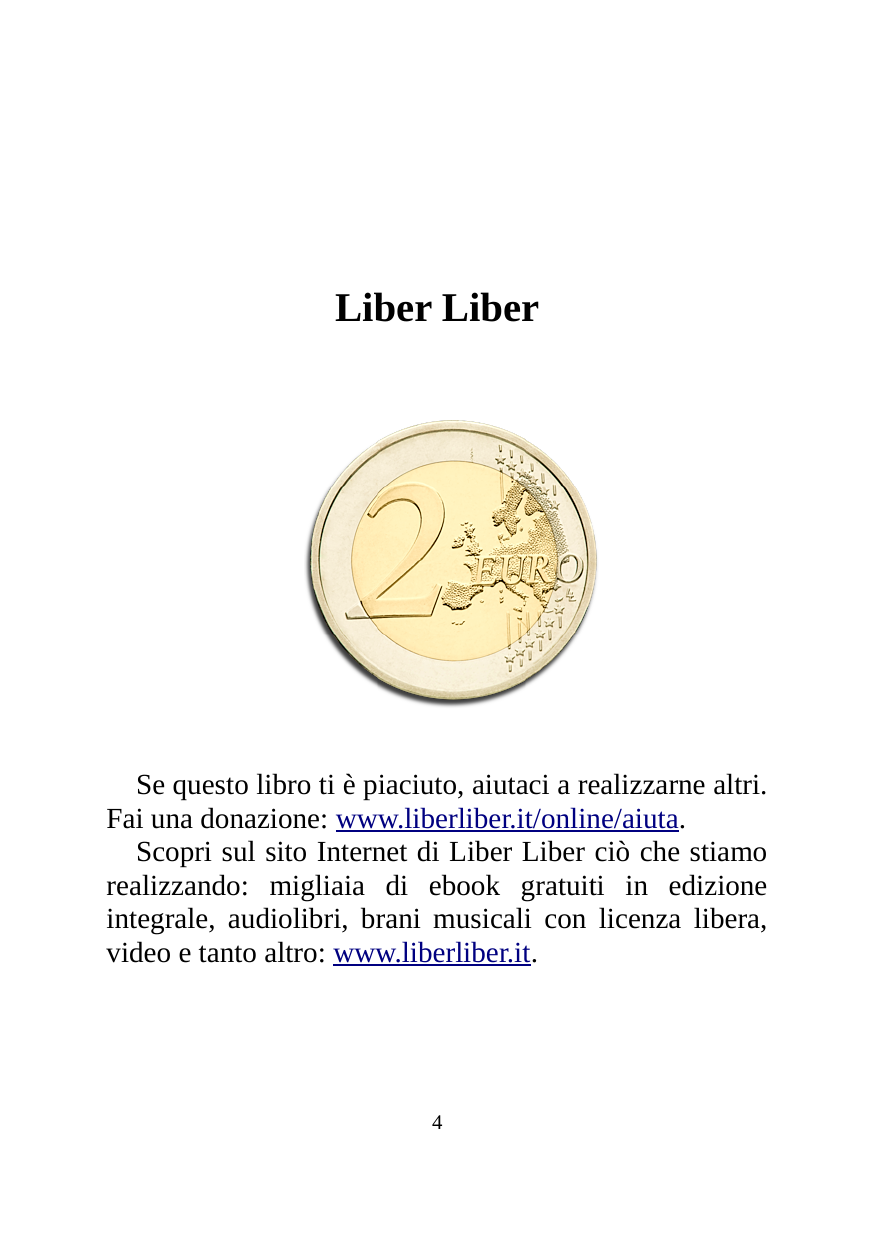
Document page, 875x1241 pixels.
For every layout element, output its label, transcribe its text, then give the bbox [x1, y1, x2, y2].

text Se questo libro ti è piaciuto, aiutaci a realizzarne altri. Fai una donazione: www.liberliber.it/online/aiuta. [106, 767, 768, 834]
subtitle Liber Liber [106, 283, 768, 330]
picture [304, 413, 600, 709]
text Scopri sul sito Internet di Liber Liber ciò che stiamo realizzando: migliaia di ebook gratuiti in edizione integrale, audiolibri, brani musicali con licenza libera, video e tanto altro: www.liberliber.it. [106, 834, 768, 969]
